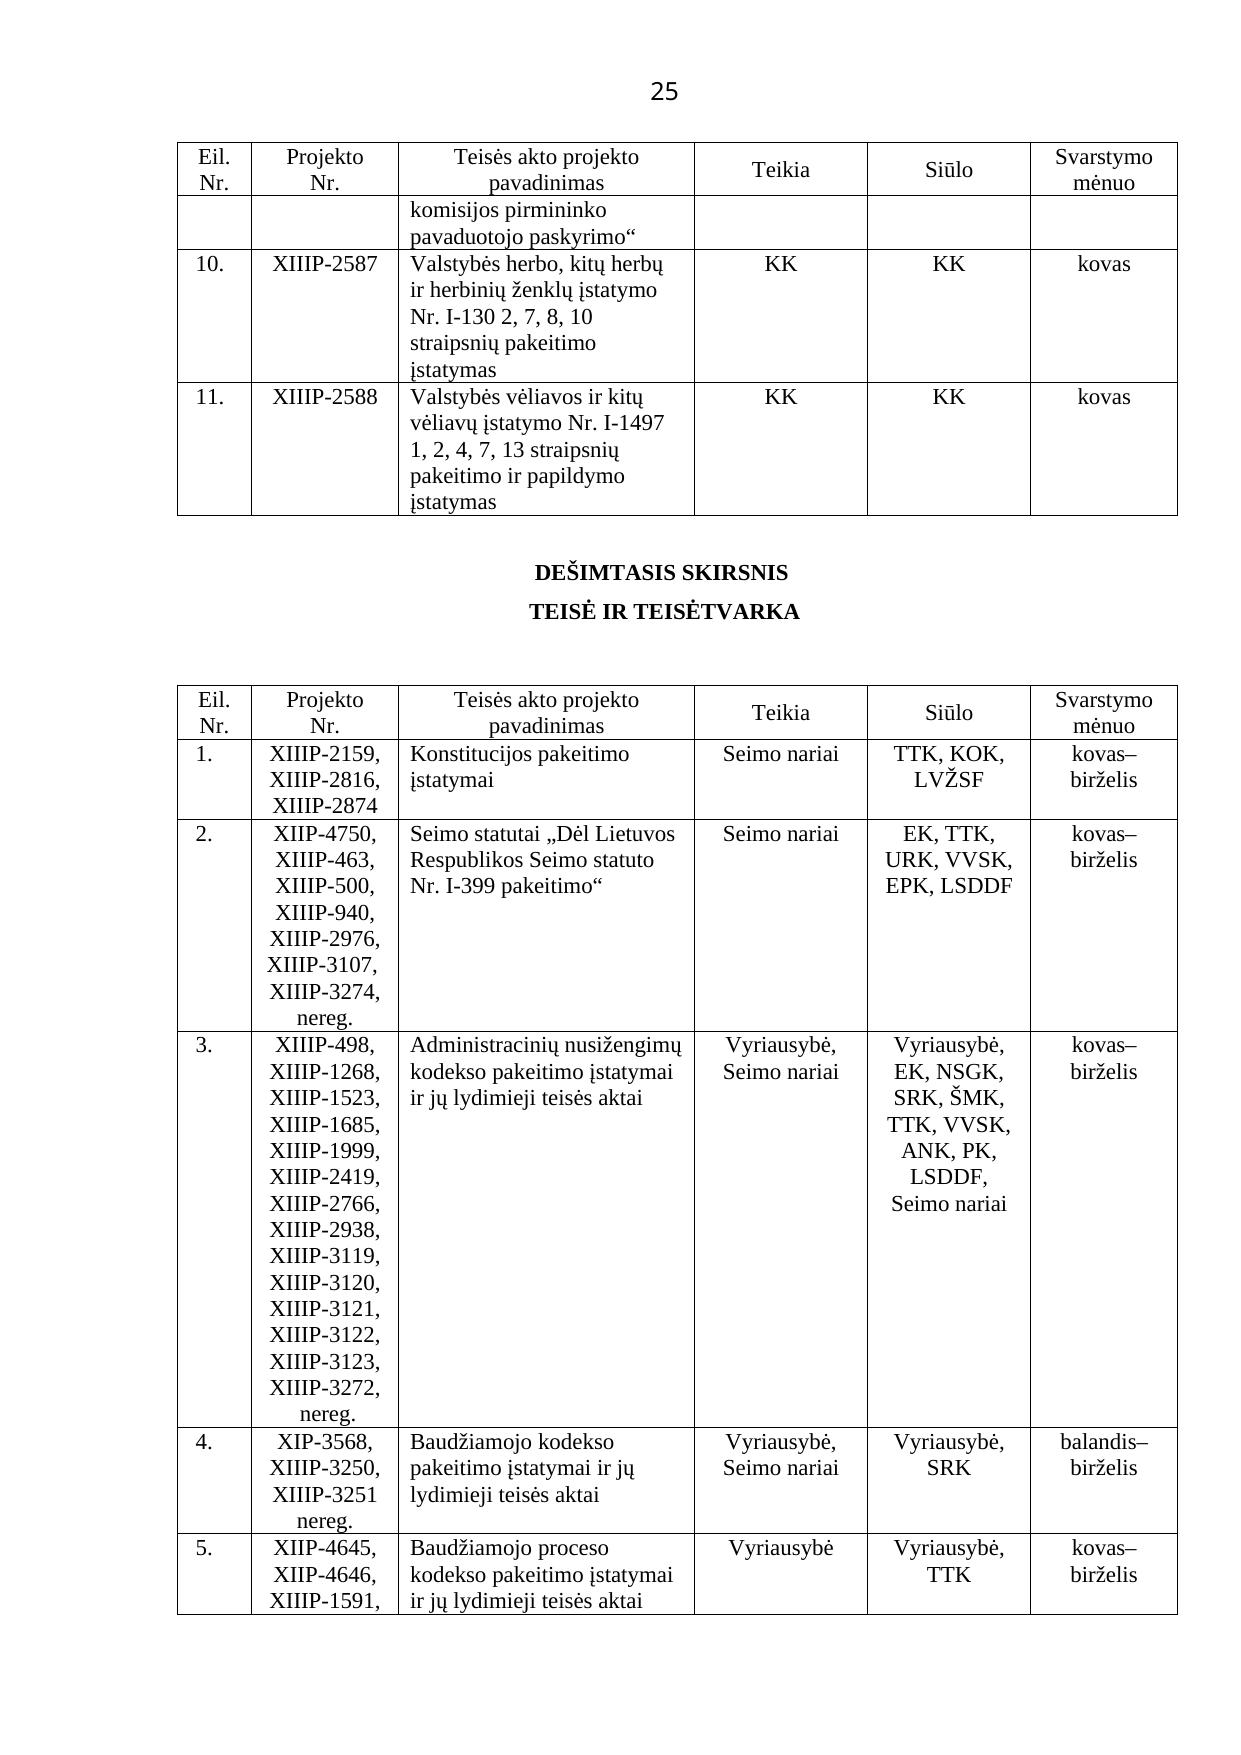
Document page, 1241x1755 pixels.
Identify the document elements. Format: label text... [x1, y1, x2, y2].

table_cell Valstybės vėliavos ir kitų vėliavų įstatymo Nr. I-1497 1, 2, 4, 7, 13 straipsnių pakeitimo ir papildymo įstatymas [399, 383, 694, 515]
table_cell EK, TTK, URK, VVSK, EPK, LSDDF [868, 820, 1030, 1031]
table_cell Seimo nariai [695, 740, 867, 819]
table_cell [868, 196, 1030, 249]
table_header Siūlo [868, 143, 1030, 195]
table_cell XIIIP-498, XIIIP-1268, XIIIP-1523, XIIIP-1685, XIIIP-1999, XIIIP-2419, XIIIP-2766, XIIIP-2938, XIIIP-3119, XIIIP-3120, XIIIP-3121, XIIIP-3122, XIIIP-3123, XIIIP-3272, nereg. [252, 1032, 398, 1427]
table_cell TTK, KOK, LVŽSF [868, 740, 1030, 819]
table_header Siūlo [868, 686, 1030, 738]
table_cell Baudžiamojo kodekso pakeitimo įstatymai ir jų lydimieji teisės aktai [399, 1428, 694, 1533]
table_header Teisės akto projekto pavadinimas [399, 686, 694, 738]
table_cell kovas–birželis [1031, 1032, 1177, 1427]
text TEISĖ IR TEISĖTVARKA [177, 598, 1152, 625]
table_cell Administracinių nusižengimų kodekso pakeitimo įstatymai ir jų lydimieji teisės aktai [399, 1032, 694, 1427]
table_cell [178, 196, 251, 249]
table_cell XIIIP-2588 [252, 383, 398, 515]
table_cell 1. [178, 740, 251, 819]
table_cell KK [868, 383, 1030, 515]
text DEŠIMTASIS SKIRSNIS [177, 559, 1152, 585]
table_cell 3. [178, 1032, 251, 1427]
table_cell Vyriausybė [695, 1534, 867, 1613]
table_cell komisijos pirmininko pavaduotojo paskyrimo“ [399, 196, 694, 249]
table_cell Konstitucijos pakeitimo įstatymai [399, 740, 694, 819]
table_cell KK [868, 250, 1030, 382]
table_cell XIIIP-2587 [252, 250, 398, 382]
table_cell KK [695, 250, 867, 382]
table_cell kovas–birželis [1031, 1534, 1177, 1613]
table_cell XIIP-4645, XIIP-4646, XIIIP-1591, [252, 1534, 398, 1613]
table_header Projekto Nr. [252, 143, 398, 195]
table_cell 5. [178, 1534, 251, 1613]
table_cell KK [695, 383, 867, 515]
table_cell Vyriausybė, TTK [868, 1534, 1030, 1613]
table_header Eil. Nr. [178, 686, 251, 738]
table_cell balandis– birželis [1031, 1428, 1177, 1533]
table_header Eil. Nr. [178, 143, 251, 195]
table_cell XIIIP-2159, XIIIP-2816, XIIIP-2874 [252, 740, 398, 819]
table_cell kovas–birželis [1031, 820, 1177, 1031]
table_cell [695, 196, 867, 249]
table_header Teisės akto projekto pavadinimas [399, 143, 694, 195]
table_cell kovas [1031, 383, 1177, 515]
table_cell 2. [178, 820, 251, 1031]
table_cell Vyriausybė, EK, NSGK, SRK, ŠMK, TTK, VVSK, ANK, PK, LSDDF, Seimo nariai [868, 1032, 1030, 1427]
table_cell 10. [178, 250, 251, 382]
table_header Teikia [695, 686, 867, 738]
table_cell kovas–birželis [1031, 740, 1177, 819]
table_header Svarstymo mėnuo [1031, 686, 1177, 738]
table_cell 4. [178, 1428, 251, 1533]
table_cell [1031, 196, 1177, 249]
table_cell kovas [1031, 250, 1177, 382]
table_header Svarstymo mėnuo [1031, 143, 1177, 195]
table_cell Vyriausybė, SRK [868, 1428, 1030, 1533]
table_cell XIP-3568, XIIIP-3250, XIIIP-3251 nereg. [252, 1428, 398, 1533]
table_cell [252, 196, 398, 249]
table_cell Baudžiamojo proceso kodekso pakeitimo įstatymai ir jų lydimieji teisės aktai [399, 1534, 694, 1613]
table_cell Valstybės herbo, kitų herbų ir herbinių ženklų įstatymo Nr. I-130 2, 7, 8, 10 straipsnių pakeitimo įstatymas [399, 250, 694, 382]
table_cell Vyriausybė, Seimo nariai [695, 1428, 867, 1533]
table_cell XIIP-4750, XIIIP-463, XIIIP-500, XIIIP-940, XIIIP-2976, XIIIP-3107, XIIIP-3274, nereg. [252, 820, 398, 1031]
table_cell Seimo nariai [695, 820, 867, 1031]
table_cell Vyriausybė, Seimo nariai [695, 1032, 867, 1427]
table_cell 11. [178, 383, 251, 515]
table_header Teikia [695, 143, 867, 195]
table_header Projekto Nr. [252, 686, 398, 738]
table_cell Seimo statutai „Dėl Lietuvos Respublikos Seimo statuto Nr. I-399 pakeitimo“ [399, 820, 694, 1031]
